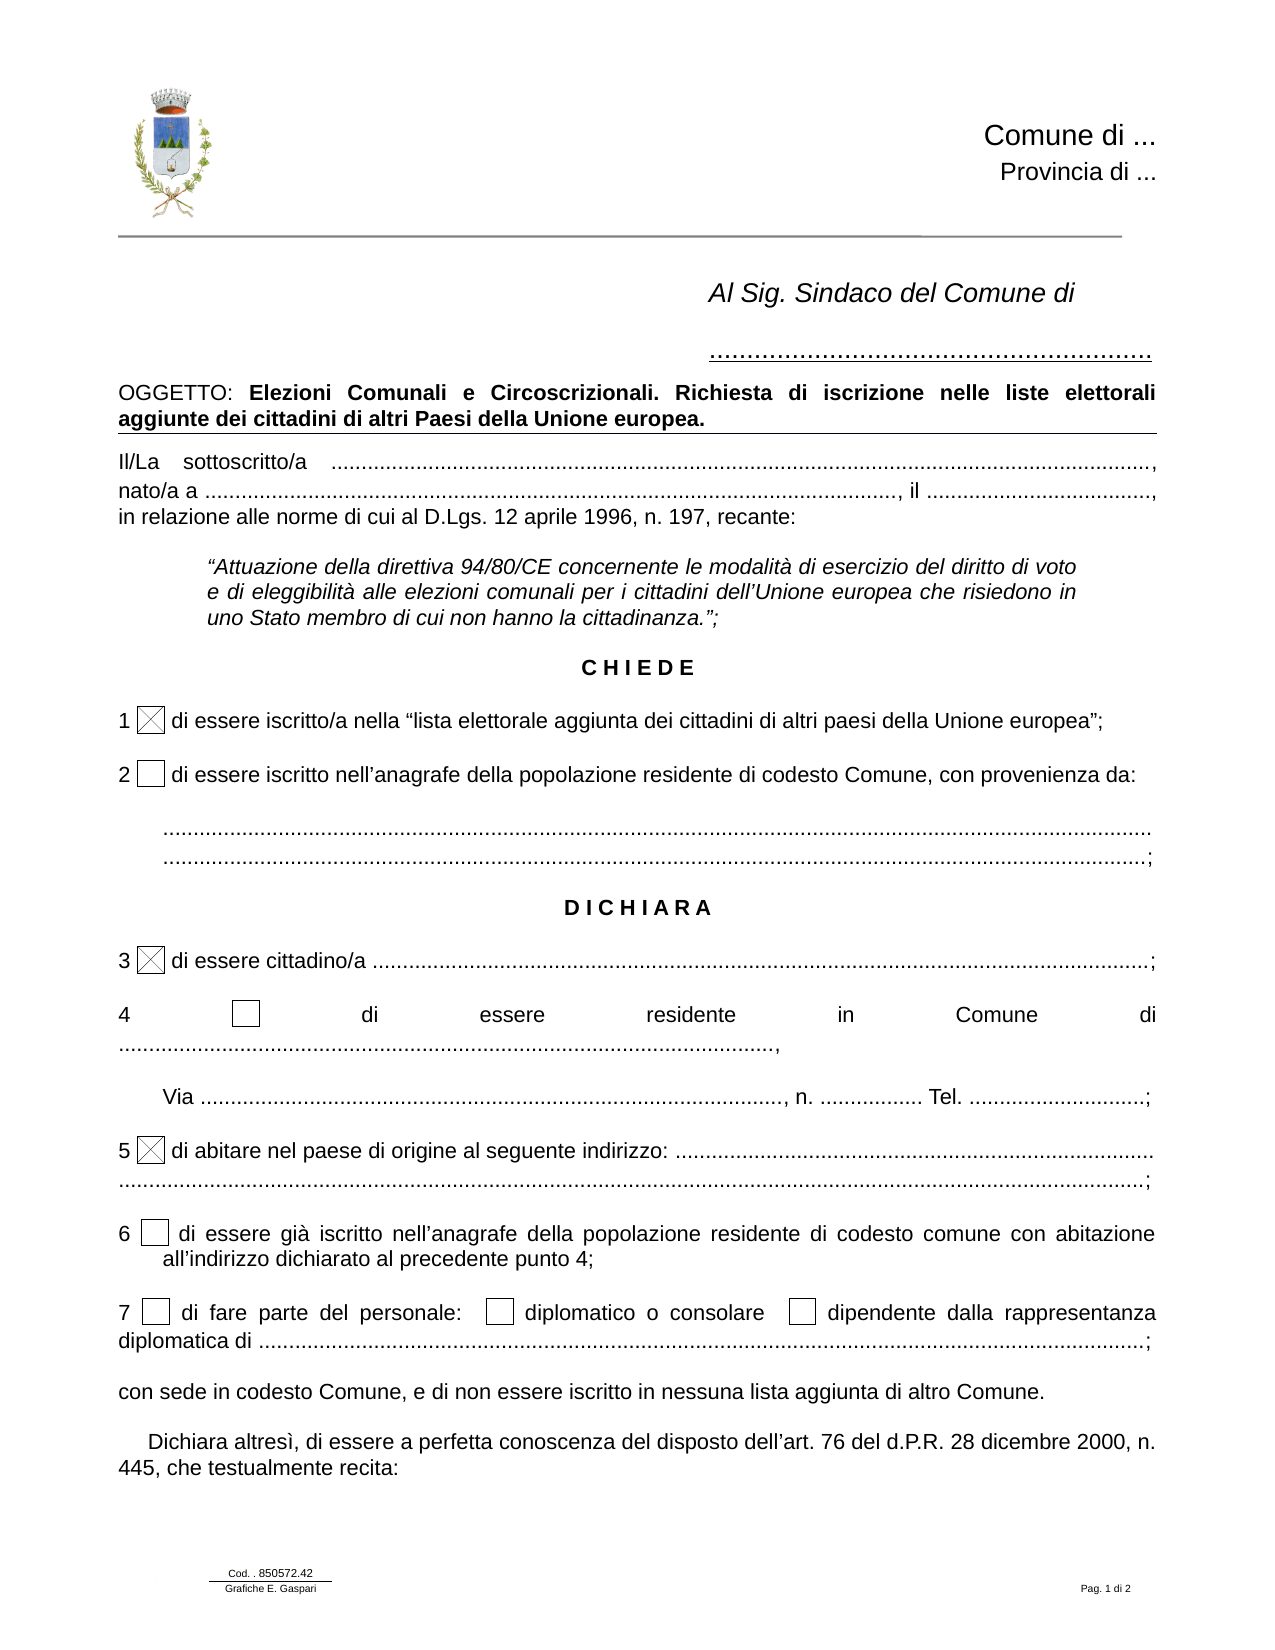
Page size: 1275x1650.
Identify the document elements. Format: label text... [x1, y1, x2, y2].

text “Attuazione della direttiva 94/80/CE concernente le modalità di esercizio del diritto di voto e di eleggibilità alle elezioni comunali per i cittadini dell’Unione europea che risiedono in uno Stato membro di cui non hanno la cittadinanza.”; [207, 554, 1078, 630]
text ........................................................... [709, 333, 1157, 365]
text 5 di abitare nel paese di origine al seguente indirizzo: ............................................................................... .........................................................................................................................................................................; [118, 1135, 1157, 1193]
subtitle D I C H I A R A [118, 895, 1157, 920]
text 6 di essere già iscritto nell’anagrafe della popolazione residente di codesto comune con abitazione all’indirizzo dichiarato al precedente punto 4; [118, 1218, 1157, 1272]
text Il/La sottoscritto/a ......................................................................................................................................., nato/a a .................................................................................................................., il ....................................., in relazione alle norme di cui al D.Lgs. 12 aprile 1996, n. 197, recante: [118, 446, 1157, 529]
picture [122, 87, 224, 219]
text 3 di essere cittadino/a ................................................................................................................................; [118, 945, 1157, 974]
text Via ................................................................................................, n. ................. Tel. .............................; [118, 1081, 1157, 1110]
text Comune di ... [224, 118, 1157, 152]
subtitle C H I E D E [118, 655, 1157, 680]
text 7 di fare parte del personale: diplomatico o consolare dipendente dalla rappresentanza diplomatica di ..................................................................................................................................................; [118, 1297, 1157, 1354]
text ................................................................................................................................................................... ..................................................................................................................................................................; [162, 812, 1157, 870]
text 1 [118, 705, 137, 734]
text 2 di essere iscritto nell’anagrafe della popolazione residente di codesto Comune, con provenienza da: [118, 759, 1157, 787]
text Provincia di ... [224, 157, 1157, 185]
text di essere iscritto/a nella “lista elettorale aggiunta dei cittadini di altri paesi della Unione europea”; [165, 705, 1157, 734]
subtitle Al Sig. Sindaco del Comune di [709, 277, 1157, 308]
text OGGETTO: Elezioni Comunali e Circoscrizionali. Richiesta di iscrizione nelle liste elettorali aggiunte dei cittadini di altri Paesi della Unione europea. [118, 380, 1157, 433]
text con sede in codesto Comune, e di non essere iscritto in nessuna lista aggiunta di altro Comune. [118, 1379, 1157, 1404]
text 4 di essere residente in Comune di ............................................................................................................, [118, 999, 1157, 1056]
text Dichiara altresì, di essere a perfetta conoscenza del disposto dell’art. 76 del d.P.R. 28 dicembre 2000, n. 445, che testualmente recita: [118, 1429, 1157, 1480]
